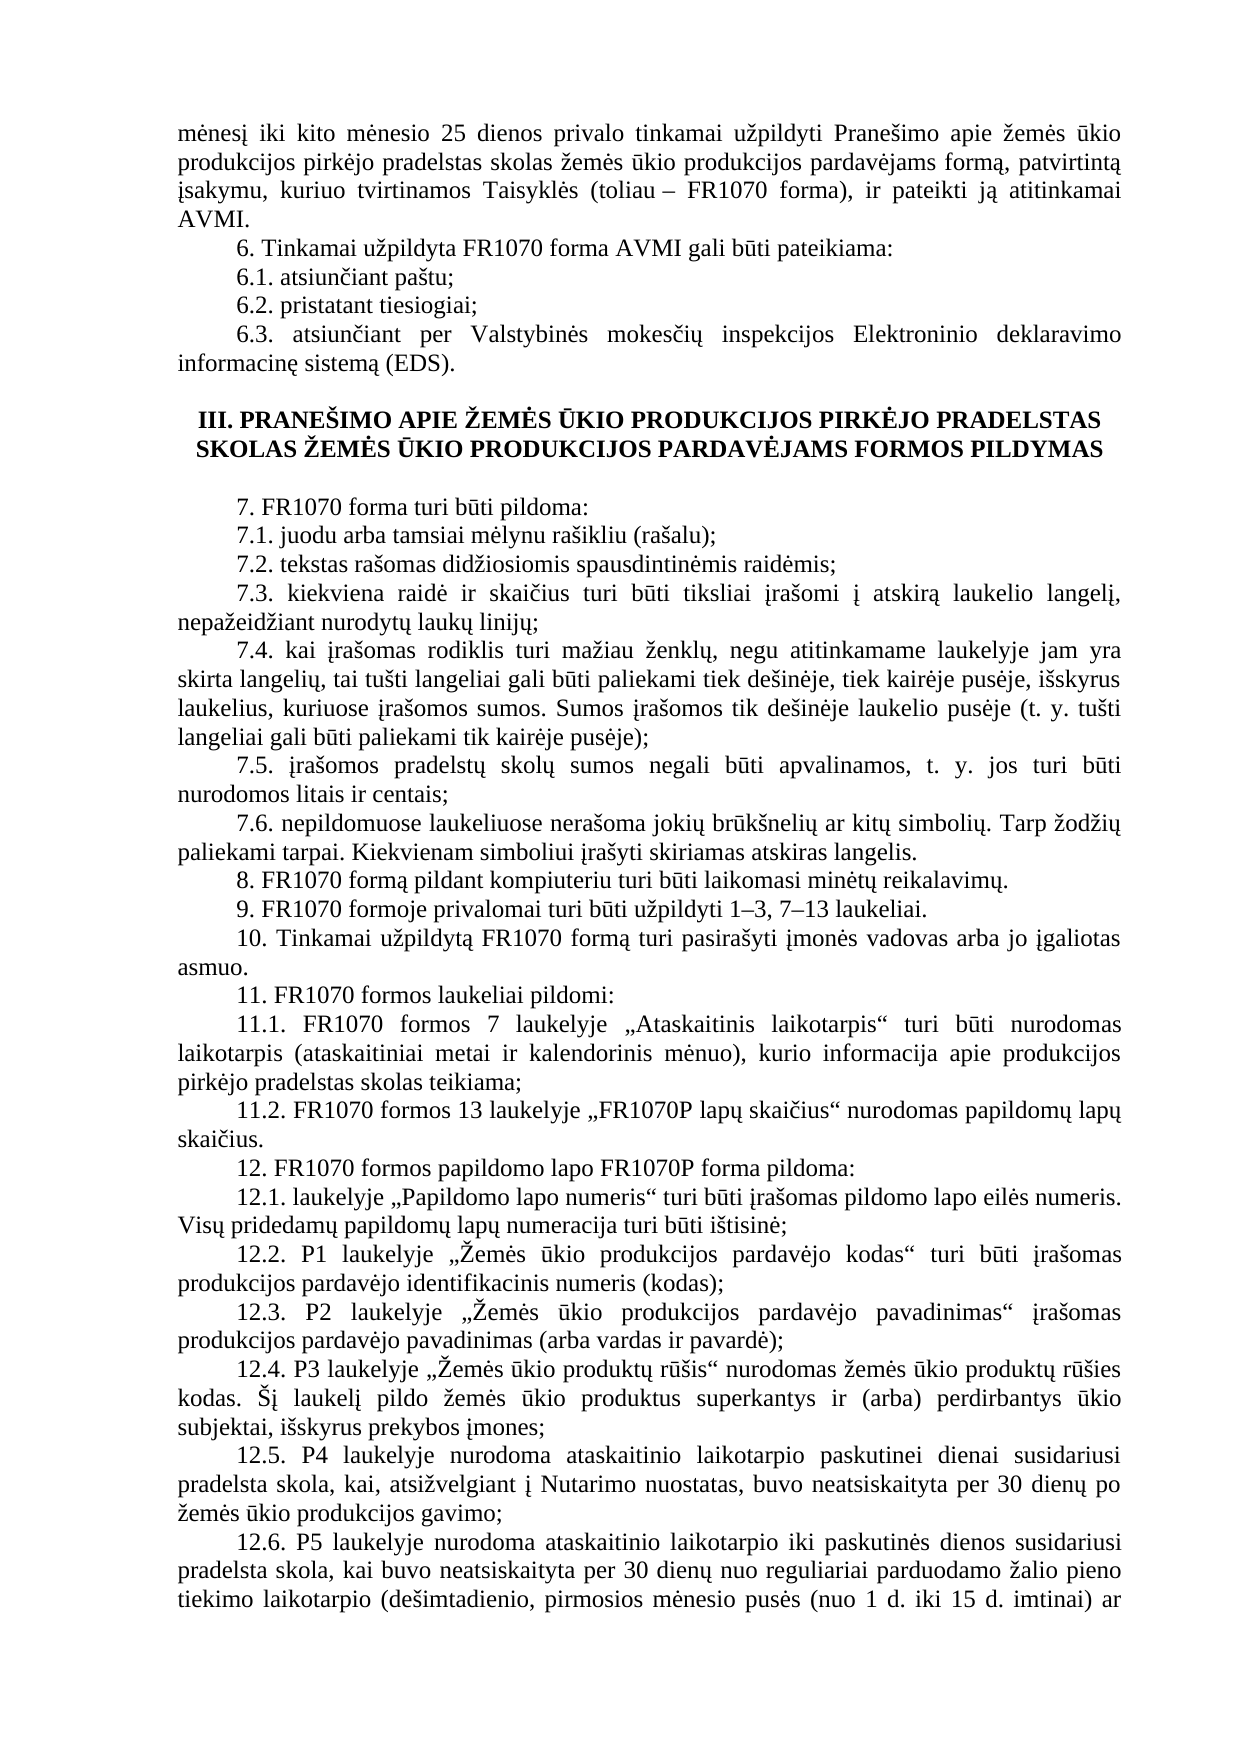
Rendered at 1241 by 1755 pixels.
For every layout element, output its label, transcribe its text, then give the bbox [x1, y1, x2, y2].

text 12.2. P1 laukelyje „Žemės ūkio produkcijos pardavėjo kodas“ turi būti įrašomas produkcijos pardavėjo identifikacinis numeris (kodas); [177, 1239, 1122, 1297]
text 10. Tinkamai užpildytą FR1070 formą turi pasirašyti įmonės vadovas arba jo įgaliotas asmuo. [177, 923, 1122, 981]
text 7.1. juodu arba tamsiai mėlynu rašikliu (rašalu); [177, 521, 1122, 549]
text 7.6. nepildomuose laukeliuose nerašoma jokių brūkšnelių ar kitų simbolių. Tarp žodžių paliekami tarpai. Kiekvienam simboliui įrašyti skiriamas atskiras langelis. [177, 808, 1122, 866]
text 6. Tinkamai užpildyta FR1070 forma AVMI gali būti pateikiama: [177, 233, 1122, 262]
text 11. FR1070 formos laukeliai pildomi: [177, 981, 1122, 1009]
text 12. FR1070 formos papildomo lapo FR1070P forma pildoma: [177, 1153, 1122, 1182]
text 8. FR1070 formą pildant kompiuteriu turi būti laikomasi minėtų reikalavimų. [177, 866, 1122, 894]
text 6.2. pristatant tiesiogiai; [177, 291, 1122, 319]
text 9. FR1070 formoje privalomai turi būti užpildyti 1–3, 7–13 laukeliai. [177, 894, 1122, 923]
text 6.3. atsiunčiant per Valstybinės mokesčių inspekcijos Elektroninio deklaravimo informacinę sistemą (EDS). [177, 319, 1122, 377]
text 12.3. P2 laukelyje „Žemės ūkio produkcijos pardavėjo pavadinimas“ įrašomas produkcijos pardavėjo pavadinimas (arba vardas ir pavardė); [177, 1297, 1122, 1354]
text 11.1. FR1070 formos 7 laukelyje „Ataskaitinis laikotarpis“ turi būti nurodomas laikotarpis (ataskaitiniai metai ir kalendorinis mėnuo), kurio informacija apie produkcijos pirkėjo pradelstas skolas teikiama; [177, 1009, 1122, 1096]
text 7.4. kai įrašomas rodiklis turi mažiau ženklų, negu atitinkamame laukelyje jam yra skirta langelių, tai tušti langeliai gali būti paliekami tiek dešinėje, tiek kairėje pusėje, išskyrus laukelius, kuriuose įrašomos sumos. Sumos įrašomos tik dešinėje laukelio pusėje (t. y. tušti langeliai gali būti paliekami tik kairėje pusėje); [177, 636, 1122, 751]
text 12.5. P4 laukelyje nurodoma ataskaitinio laikotarpio paskutinei dienai susidariusi pradelsta skola, kai, atsižvelgiant į Nutarimo nuostatas, buvo neatsiskaityta per 30 dienų po žemės ūkio produkcijos gavimo; [177, 1441, 1122, 1527]
text 7.2. tekstas rašomas didžiosiomis spausdintinėmis raidėmis; [177, 549, 1122, 578]
text 11.2. FR1070 formos 13 laukelyje „FR1070P lapų skaičius“ nurodomas papildomų lapų skaičius. [177, 1096, 1122, 1153]
text mėnesį iki kito mėnesio 25 dienos privalo tinkamai užpildyti Pranešimo apie žemės ūkio produkcijos pirkėjo pradelstas skolas žemės ūkio produkcijos pardavėjams formą, patvirtintą įsakymu, kuriuo tvirtinamos Taisyklės (toliau – FR1070 forma), ir pateikti ją atitinkamai AVMI. [177, 118, 1122, 233]
text 7.5. įrašomos pradelstų skolų sumos negali būti apvalinamos, t. y. jos turi būti nurodomos litais ir centais; [177, 751, 1122, 808]
text 7.3. kiekviena raidė ir skaičius turi būti tiksliai įrašomi į atskirą laukelio langelį, nepažeidžiant nurodytų laukų linijų; [177, 578, 1122, 636]
text III. PRANEŠIMO APIE ŽEMĖS ŪKIO PRODUKCIJOS PIRKĖJO PRADELSTAS SKOLAS ŽEMĖS ŪKIO PRODUKCIJOS PARDAVĖJAMS FORMOS PILDYMAS [177, 406, 1122, 463]
text 12.1. laukelyje „Papildomo lapo numeris“ turi būti įrašomas pildomo lapo eilės numeris. Visų pridedamų papildomų lapų numeracija turi būti ištisinė; [177, 1182, 1122, 1239]
text 12.6. P5 laukelyje nurodoma ataskaitinio laikotarpio iki paskutinės dienos susidariusi pradelsta skola, kai buvo neatsiskaityta per 30 dienų nuo reguliariai parduodamo žalio pieno tiekimo laikotarpio (dešimtadienio, pirmosios mėnesio pusės (nuo 1 d. iki 15 d. imtinai) ar [177, 1527, 1122, 1613]
text 12.4. P3 laukelyje „Žemės ūkio produktų rūšis“ nurodomas žemės ūkio produktų rūšies kodas. Šį laukelį pildo žemės ūkio produktus superkantys ir (arba) perdirbantys ūkio subjektai, išskyrus prekybos įmones; [177, 1354, 1122, 1441]
text 6.1. atsiunčiant paštu; [177, 262, 1122, 291]
text 7. FR1070 forma turi būti pildoma: [177, 492, 1122, 521]
